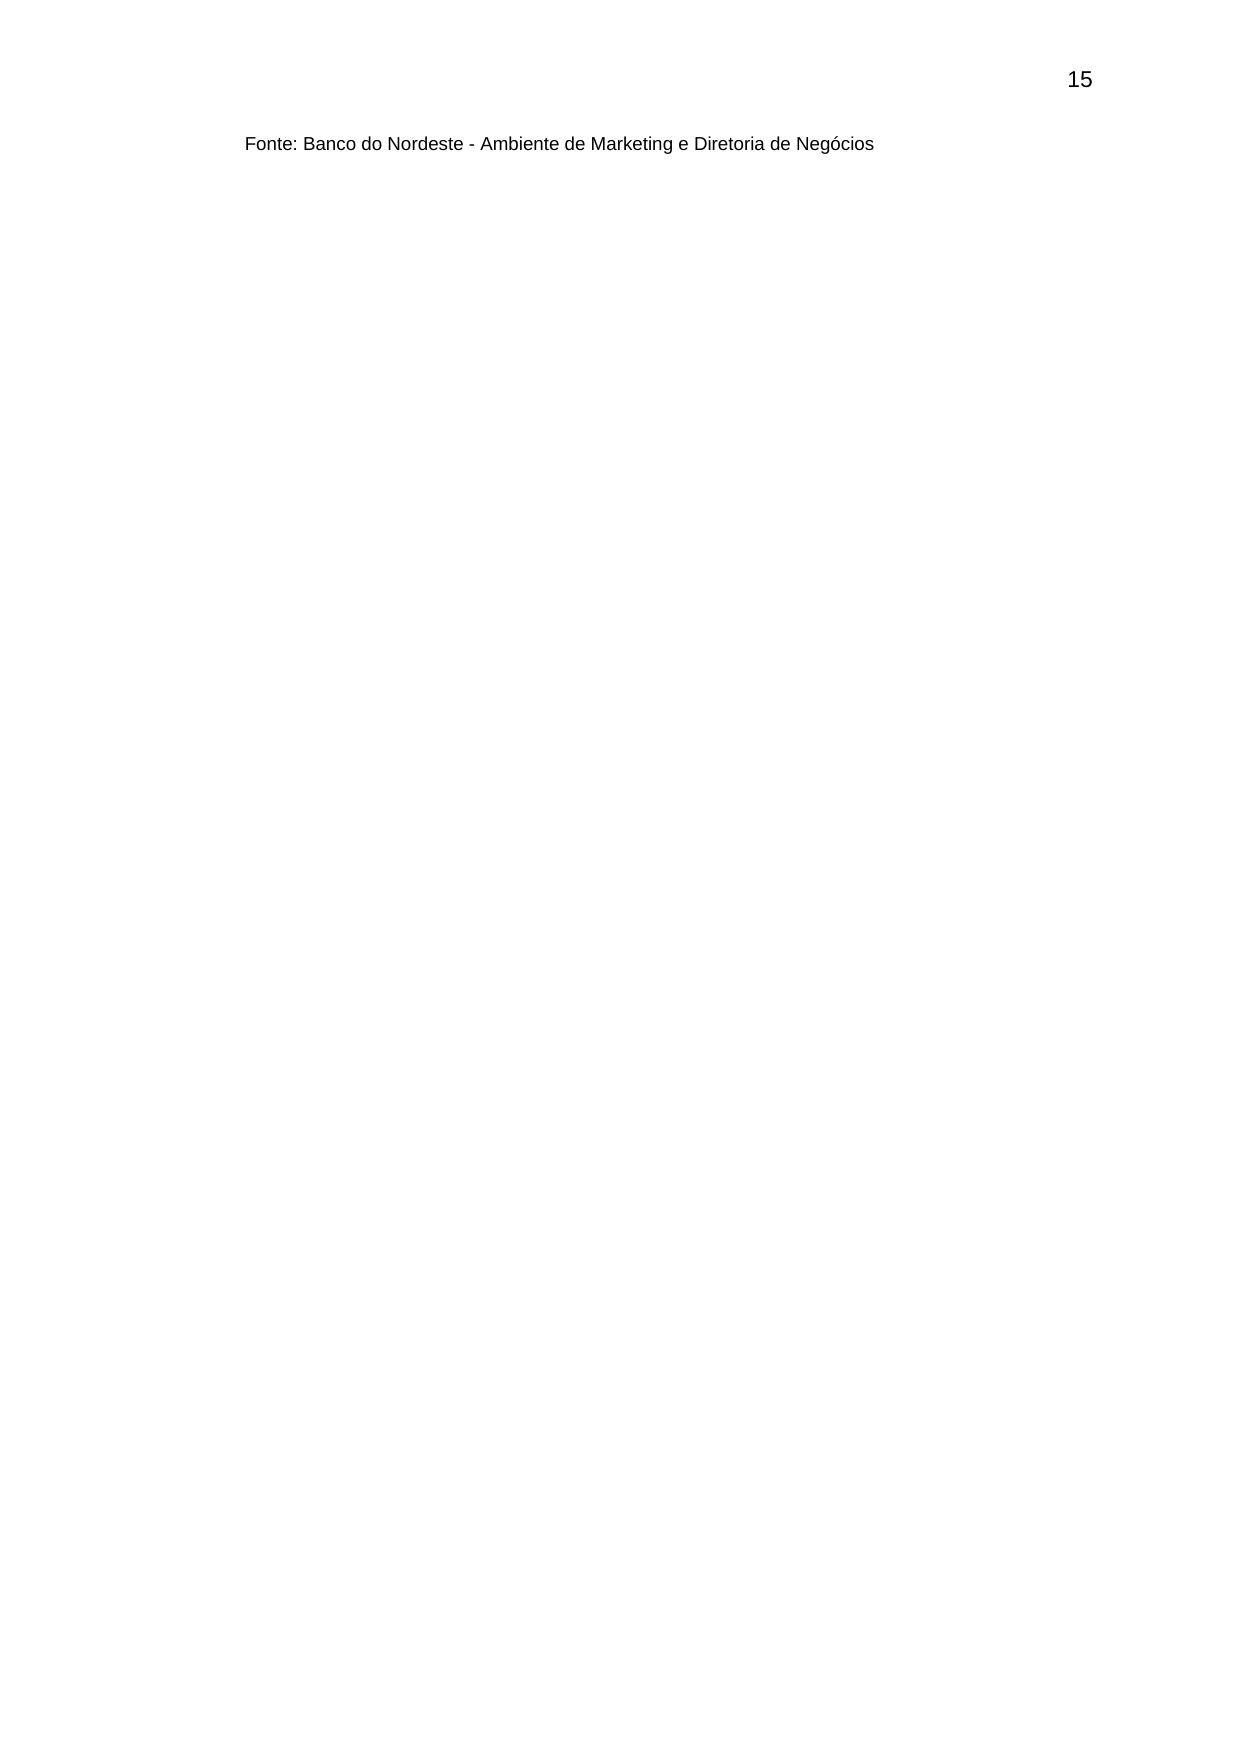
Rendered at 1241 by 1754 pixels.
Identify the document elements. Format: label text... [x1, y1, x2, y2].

text Fonte: Banco do Nordeste - Ambiente de Marketing e Diretoria de Negócios [148, 131, 1092, 155]
